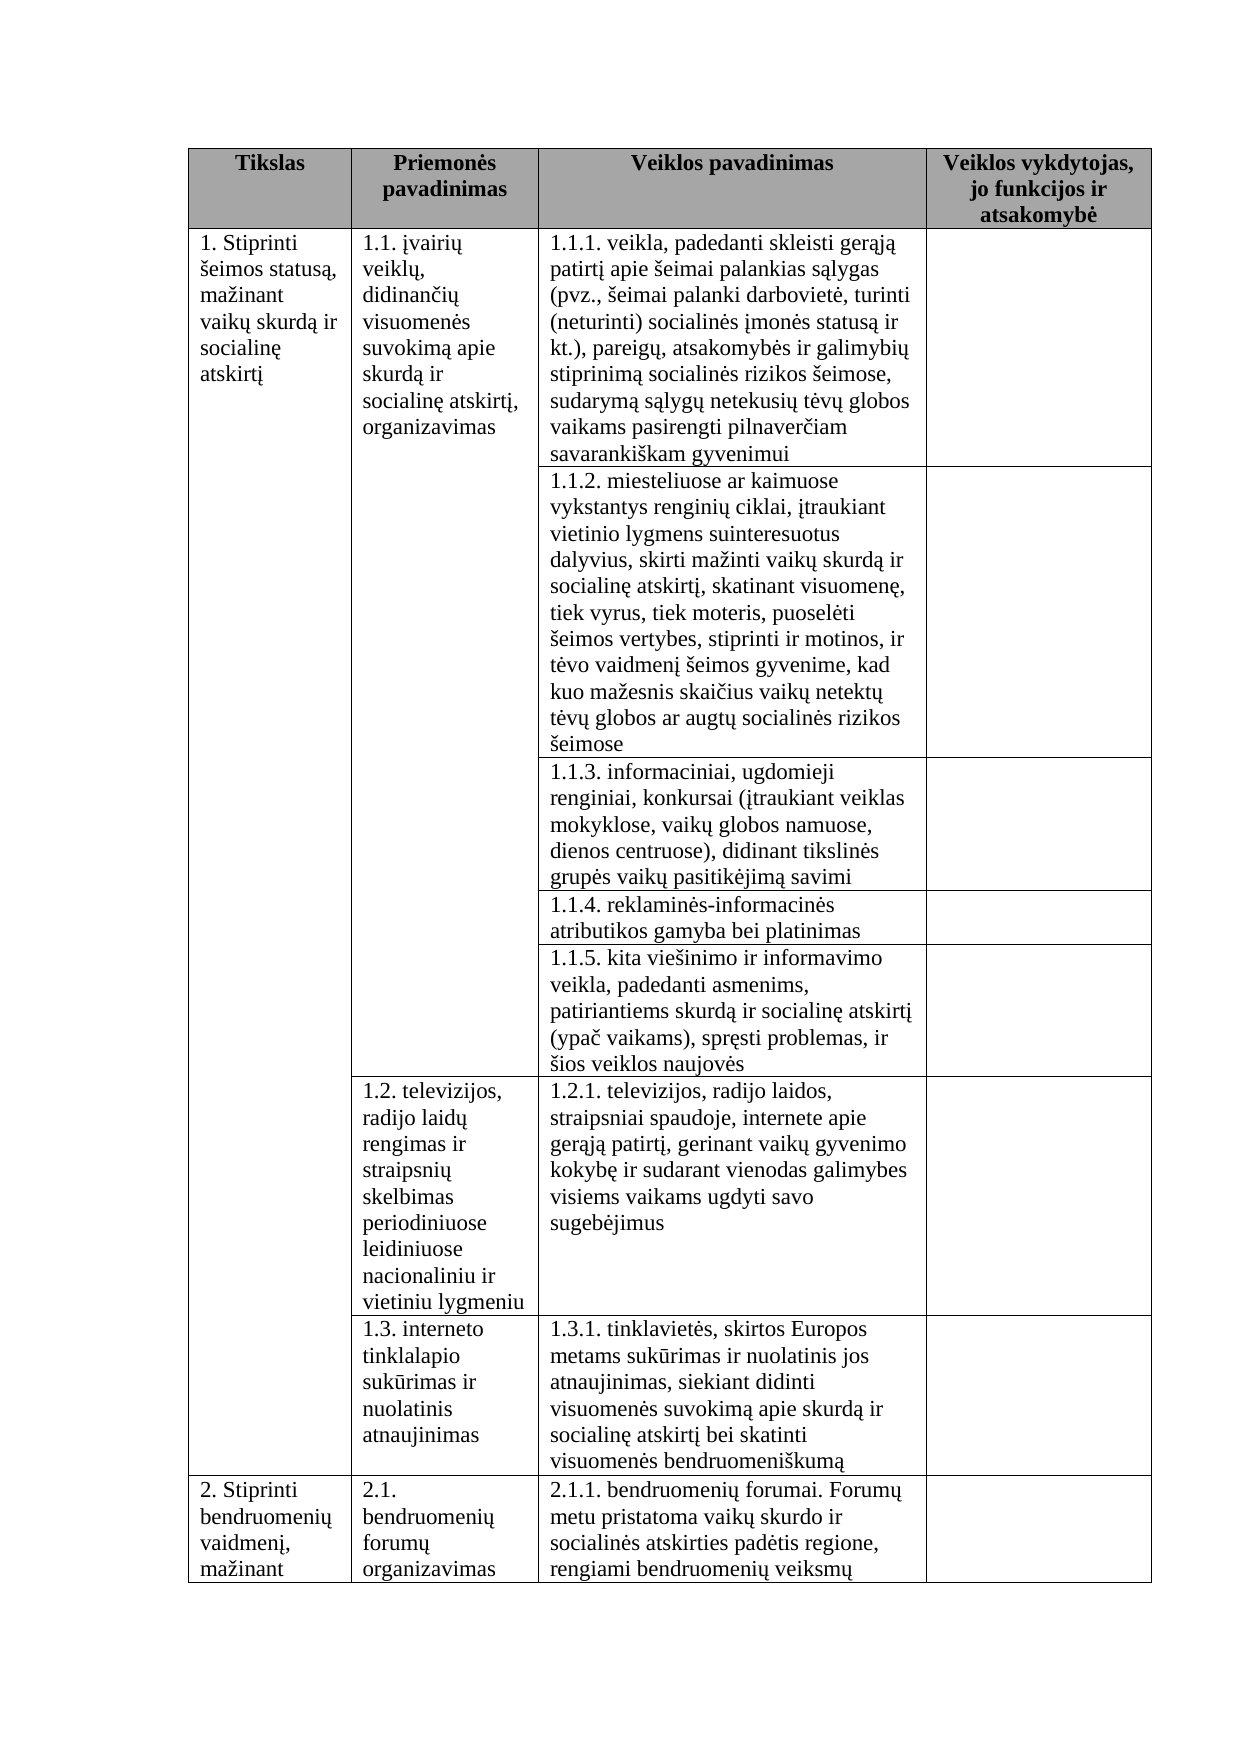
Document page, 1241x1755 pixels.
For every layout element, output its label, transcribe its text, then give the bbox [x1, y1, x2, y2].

table_cell 1.1.3. informaciniai, ugdomieji renginiai, konkursai (įtraukiant veiklas mokyklose, vaikų globos namuose, dienos centruose), didinant tikslinės grupės vaikų pasitikėjimą savimi [539, 758, 926, 890]
table_header Veiklos pavadinimas [539, 149, 926, 228]
table_cell 1.1.4. reklaminės-informacinės atributikos gamyba bei platinimas [539, 891, 926, 943]
table_cell [927, 758, 1151, 890]
table_cell [927, 1316, 1151, 1475]
table_cell [927, 891, 1151, 943]
table_cell 1.1. įvairių veiklų, didinančių visuomenės suvokimą apie skurdą ir socialinę atskirtį, organizavimas [352, 229, 538, 1076]
table_cell 1.3.1. tinklavietės, skirtos Europos metams sukūrimas ir nuolatinis jos atnaujinimas, siekiant didinti visuomenės suvokimą apie skurdą ir socialinę atskirtį bei skatinti visuomenės bendruomeniškumą [539, 1316, 926, 1475]
table_cell 2. Stiprinti bendruomenių vaidmenį, mažinant [189, 1476, 351, 1582]
table_cell 1.3. interneto tinklalapio sukūrimas ir nuolatinis atnaujinimas [352, 1316, 538, 1475]
table_cell [927, 1077, 1151, 1314]
table_cell 1.2.1. televizijos, radijo laidos, straipsniai spaudoje, internete apie gerąją patirtį, gerinant vaikų gyvenimo kokybę ir sudarant vienodas galimybes visiems vaikams ugdyti savo sugebėjimus [539, 1077, 926, 1314]
table_header Veiklos vykdytojas, jo funkcijos ir atsakomybė [927, 149, 1151, 228]
table_cell 1.1.5. kita viešinimo ir informavimo veikla, padedanti asmenims, patiriantiems skurdą ir socialinę atskirtį (ypač vaikams), spręsti problemas, ir šios veiklos naujovės [539, 945, 926, 1076]
table_cell 2.1.1. bendruomenių forumai. Forumų metu pristatoma vaikų skurdo ir socialinės atskirties padėtis regione, rengiami bendruomenių veiksmų [539, 1476, 926, 1582]
table_cell [927, 229, 1151, 466]
table_header Tikslas [189, 149, 351, 228]
table_cell [927, 945, 1151, 1076]
table_cell 1.2. televizijos, radijo laidų rengimas ir straipsnių skelbimas periodiniuose leidiniuose nacionaliniu ir vietiniu lygmeniu [352, 1077, 538, 1314]
table_cell 1. Stiprinti šeimos statusą, mažinant vaikų skurdą ir socialinę atskirtį [189, 229, 351, 1475]
table_cell 1.1.2. miesteliuose ar kaimuose vykstantys renginių ciklai, įtraukiant vietinio lygmens suinteresuotus dalyvius, skirti mažinti vaikų skurdą ir socialinę atskirtį, skatinant visuomenę, tiek vyrus, tiek moteris, puoselėti šeimos vertybes, stiprinti ir motinos, ir tėvo vaidmenį šeimos gyvenime, kad kuo mažesnis skaičius vaikų netektų tėvų globos ar augtų socialinės rizikos šeimose [539, 467, 926, 757]
table_cell [927, 1476, 1151, 1582]
table_header Priemonės pavadinimas [352, 149, 538, 228]
table_cell 2.1. bendruomenių forumų organizavimas [352, 1476, 538, 1582]
table_cell 1.1.1. veikla, padedanti skleisti gerąją patirtį apie šeimai palankias sąlygas (pvz., šeimai palanki darbovietė, turinti (neturinti) socialinės įmonės statusą ir kt.), pareigų, atsakomybės ir galimybių stiprinimą socialinės rizikos šeimose, sudarymą sąlygų netekusių tėvų globos vaikams pasirengti pilnaverčiam savarankiškam gyvenimui [539, 229, 926, 466]
table_cell [927, 467, 1151, 757]
